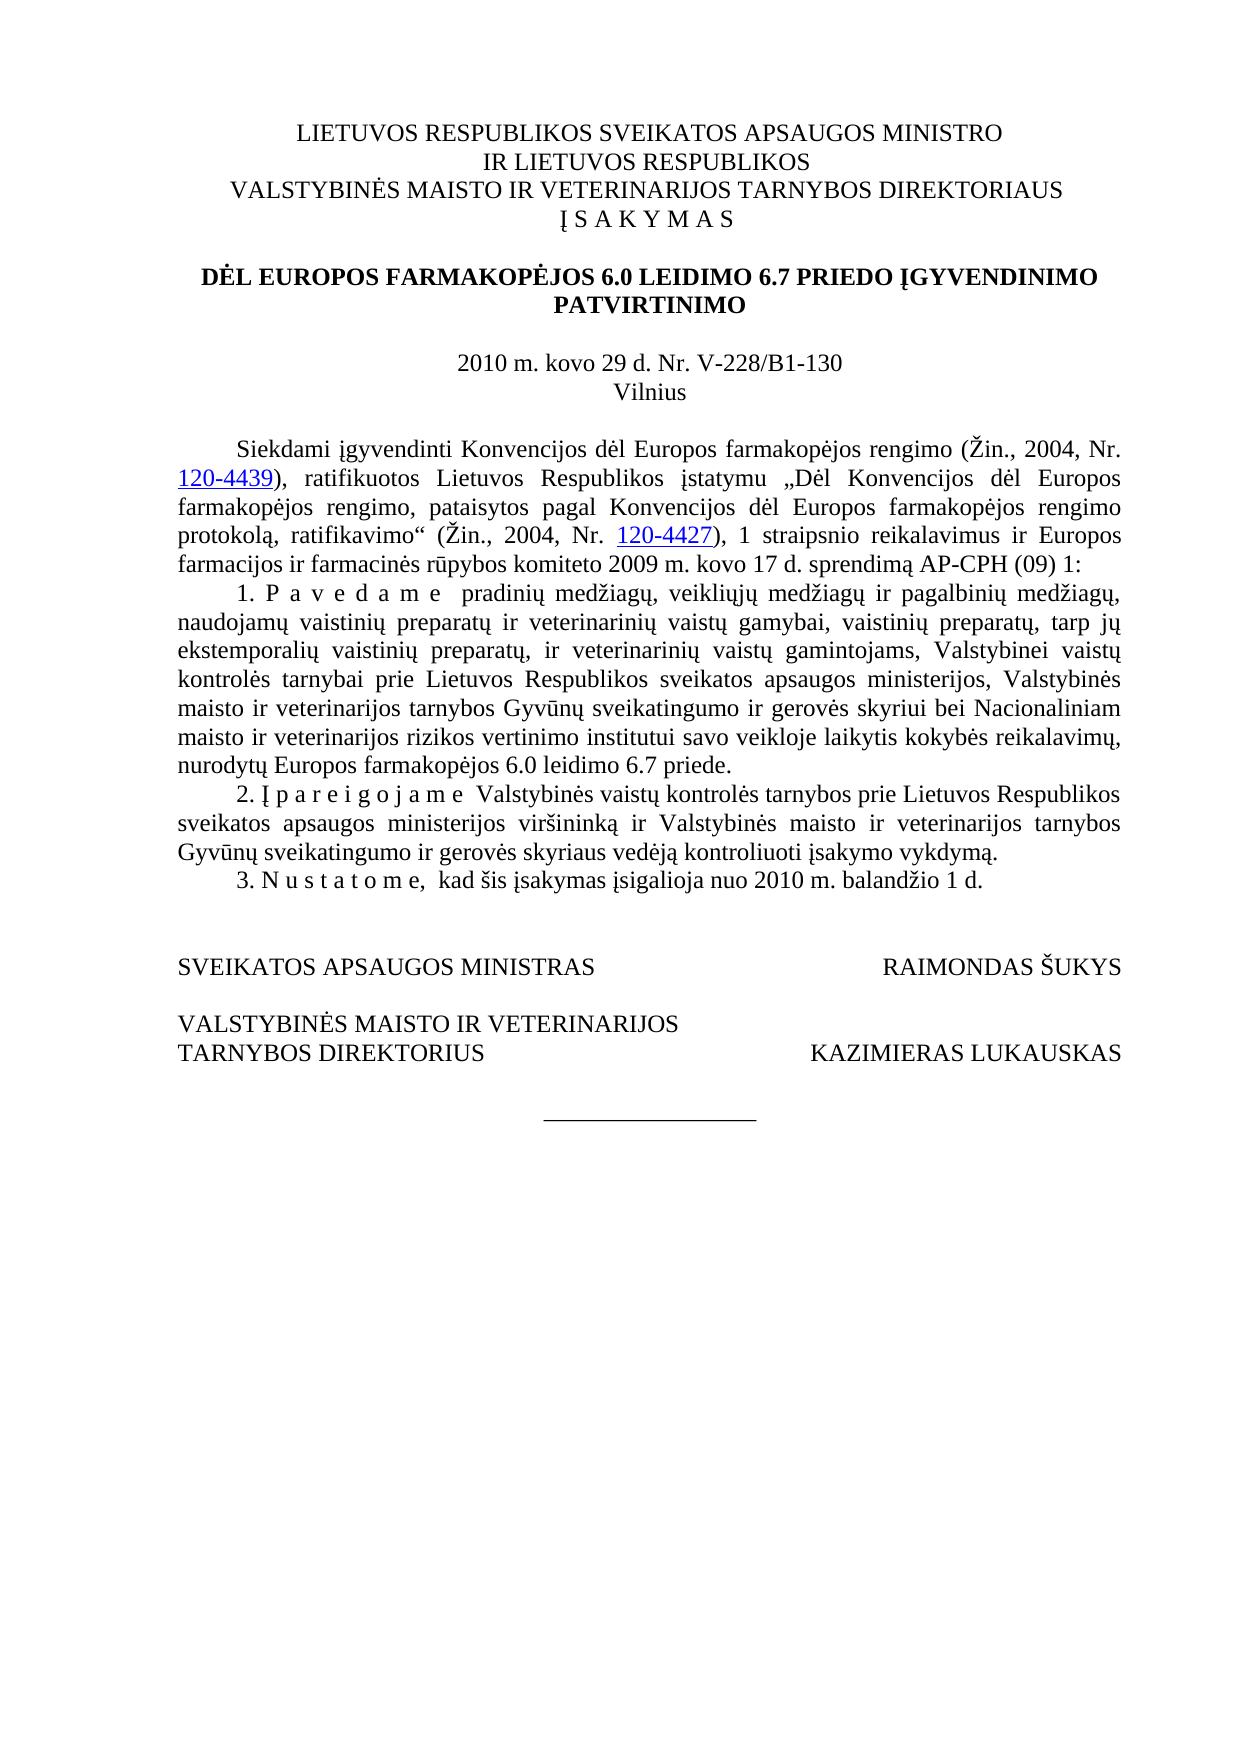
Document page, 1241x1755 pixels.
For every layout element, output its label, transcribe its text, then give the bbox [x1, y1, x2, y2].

text Į S A K Y M A S [177, 204, 1122, 233]
text 2010 m. kovo 29 d. Nr. V-228/B1-130 [177, 348, 1122, 377]
text _________________ [177, 1096, 1122, 1124]
text Siekdami įgyvendinti Konvencijos dėl Europos farmakopėjos rengimo (Žin., 2004, Nr. 120-4439), ratifikuotos Lietuvos Respublikos įstatymu „Dėl Konvencijos dėl Europos farmakopėjos rengimo, pataisytos pagal Konvencijos dėl Europos farmakopėjos rengimo protokolą, ratifikavimo“ (Žin., 2004, Nr. 120-4427), 1 straipsnio reikalavimus ir Europos farmacijos ir farmacinės rūpybos komiteto 2009 m. kovo 17 d. sprendimą AP-CPH (09) 1: [177, 434, 1122, 578]
text VALSTYBINĖS MAISTO IR VETERINARIJOS TARNYBOS DIREKTORIAUS [177, 176, 1122, 204]
text TARNYBOS DIREKTORIUS KAZIMIERAS LUKAUSKAS [177, 1038, 1122, 1067]
text IR LIETUVOS RESPUBLIKOS [177, 147, 1122, 176]
text LIETUVOS RESPUBLIKOS SVEIKATOS APSAUGOS MINISTRO [177, 118, 1122, 147]
text SVEIKATOS APSAUGOS MINISTRAS RAIMONDAS ŠUKYS [177, 952, 1122, 981]
text 3. N u s t a t o m e, kad šis įsakymas įsigalioja nuo 2010 m. balandžio 1 d. [177, 866, 1122, 894]
text VALSTYBINĖS MAISTO IR VETERINARIJOS [177, 1009, 1122, 1038]
text 1. P a v e d a m e pradinių medžiagų, veikliųjų medžiagų ir pagalbinių medžiagų, naudojamų vaistinių preparatų ir veterinarinių vaistų gamybai, vaistinių preparatų, tarp jų ekstemporalių vaistinių preparatų, ir veterinarinių vaistų gamintojams, Valstybinei vaistų kontrolės tarnybai prie Lietuvos Respublikos sveikatos apsaugos ministerijos, Valstybinės maisto ir veterinarijos tarnybos Gyvūnų sveikatingumo ir gerovės skyriui bei Nacionaliniam maisto ir veterinarijos rizikos vertinimo institutui savo veikloje laikytis kokybės reikalavimų, nurodytų Europos farmakopėjos 6.0 leidimo 6.7 priede. [177, 578, 1122, 779]
text 2. Į p a r e i g o j a m e Valstybinės vaistų kontrolės tarnybos prie Lietuvos Respublikos sveikatos apsaugos ministerijos viršininką ir Valstybinės maisto ir veterinarijos tarnybos Gyvūnų sveikatingumo ir gerovės skyriaus vedėją kontroliuoti įsakymo vykdymą. [177, 779, 1122, 866]
text DĖL EUROPOS FARMAKOPĖJOS 6.0 LEIDIMO 6.7 PRIEDO ĮGYVENDINIMO PATVIRTINIMO [177, 262, 1122, 319]
text Vilnius [177, 377, 1122, 406]
